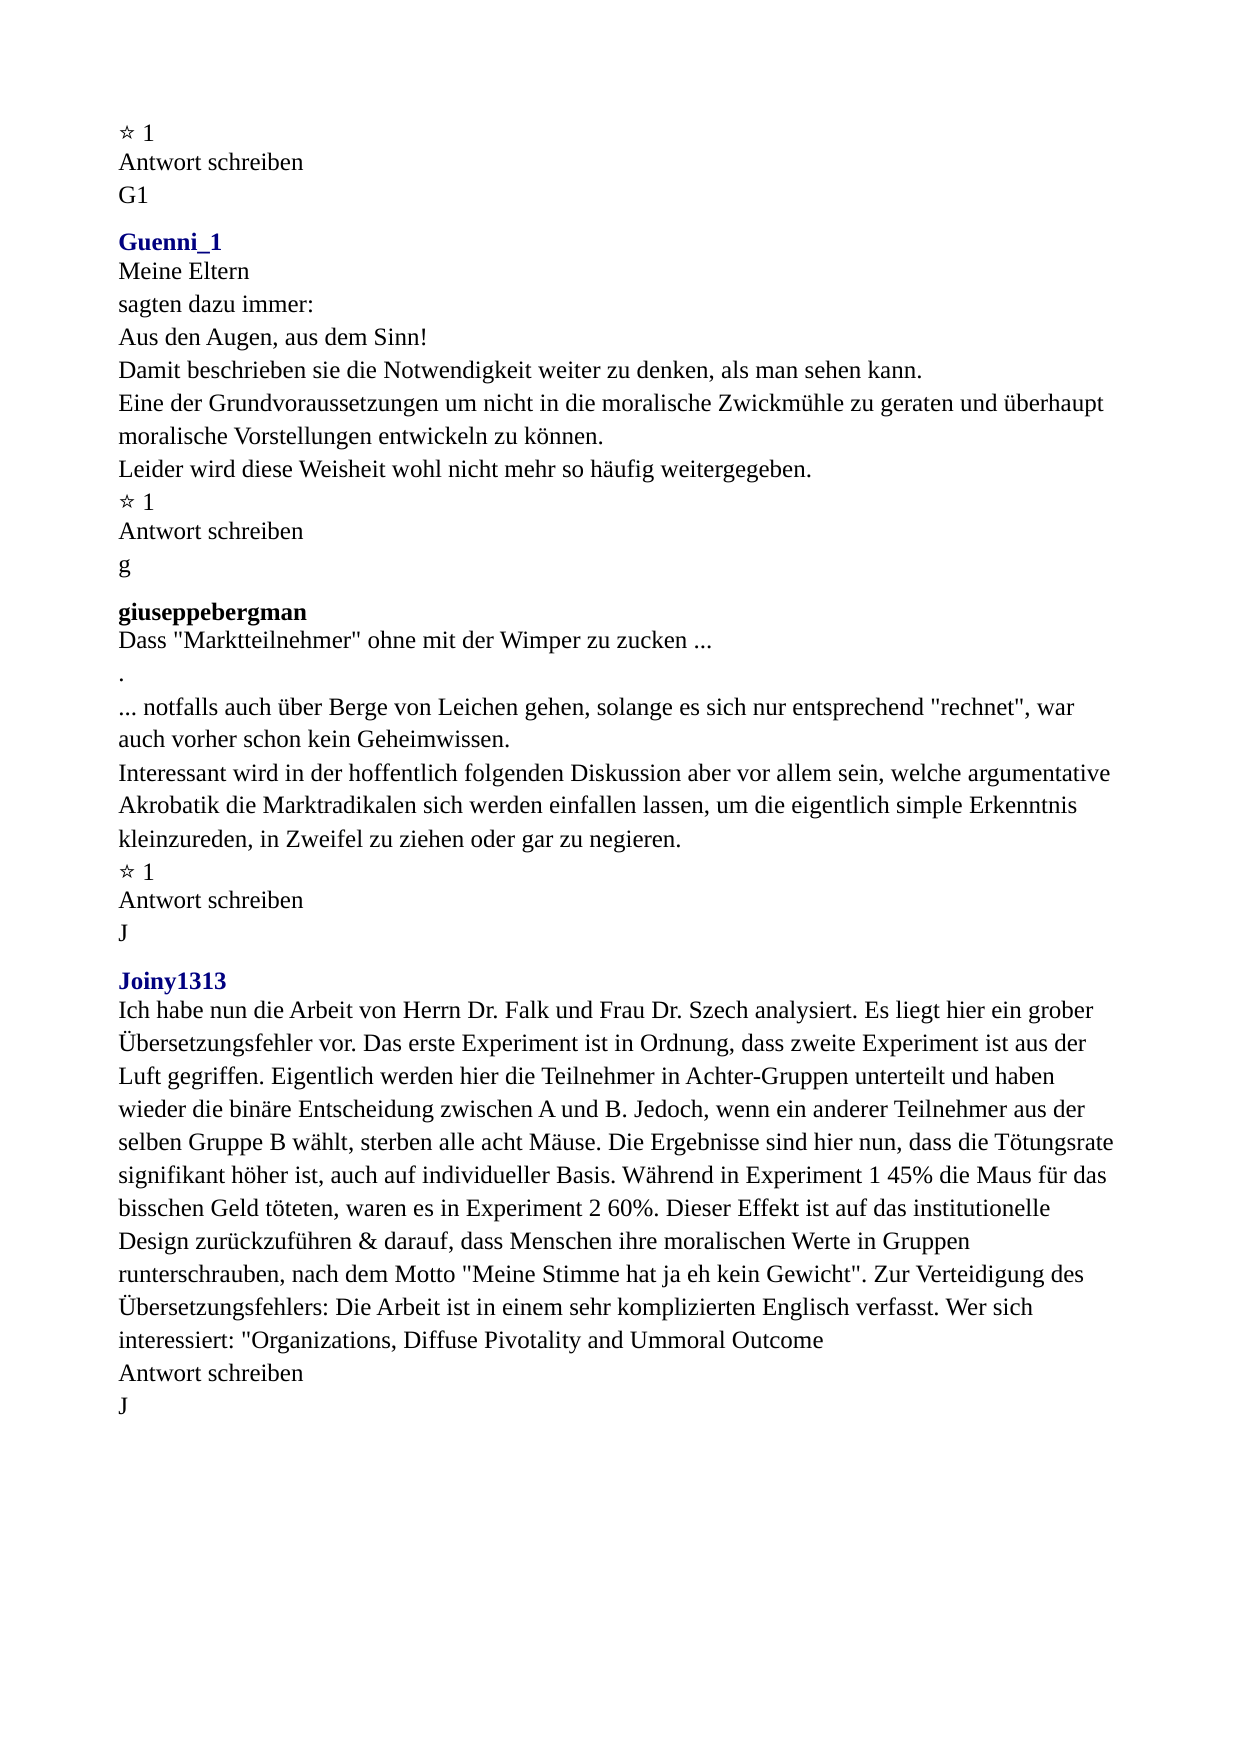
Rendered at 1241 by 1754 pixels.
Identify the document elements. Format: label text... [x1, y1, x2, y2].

text Damit beschrieben sie die Notwendigkeit weiter zu denken, als man sehen kann. Eine der Grundvoraussetzungen um nicht in die moralische Zwickmühle zu geraten und überhaupt moralische Vorstellungen entwickeln zu können. [118, 355, 1122, 450]
text J [118, 918, 1122, 947]
subtitle giuseppebergman [118, 597, 1122, 626]
text . ... notfalls auch über Berge von Leichen gehen, solange es sich nur entsprechend "rechnet", war auch vorher schon kein Geheimwissen. [118, 658, 1122, 753]
text Antwort schreiben [118, 147, 1122, 176]
text g [118, 549, 1122, 578]
text Leider wird diese Weisheit wohl nicht mehr so häufig weitergegeben. [118, 454, 1122, 483]
text Antwort schreiben [118, 516, 1122, 545]
text Ich habe nun die Arbeit von Herrn Dr. Falk und Frau Dr. Szech analysiert. Es liegt hier ein grober Übersetzungsfehler vor. Das erste Experiment ist in Ordnung, dass zweite Experiment ist aus der Luft gegriffen. Eigentlich werden hier die Teilnehmer in Achter-Gruppen unterteilt und haben wieder die binäre Entscheidung zwischen A und B. Jedoch, wenn ein anderer Teilnehmer aus der selben Gruppe B wählt, sterben alle acht Mäuse. Die Ergebnisse sind hier nun, dass die Tötungsrate signifikant höher ist, auch auf individueller Basis. Während in Experiment 1 45% die Maus für das bisschen Geld töteten, waren es in Experiment 2 60%. Dieser Effekt ist auf das institutionelle Design zurückzuführen & darauf, dass Menschen ihre moralischen Werte in Gruppen runterschrauben, nach dem Motto "Meine Stimme hat ja eh kein Gewicht". Zur Verteidigung des Übersetzungsfehlers: Die Arbeit ist in einem sehr komplizierten Englisch verfasst. Wer sich interessiert: "Organizations, Diffuse Pivotality and Ummoral Outcome [118, 995, 1122, 1354]
text ⭐️ 1 [118, 487, 1122, 516]
text Antwort schreiben [118, 1358, 1122, 1387]
subtitle Guenni_1 [118, 227, 1122, 256]
text ⭐️ 1 [118, 857, 1122, 885]
text J [118, 1391, 1122, 1420]
text Antwort schreiben [118, 885, 1122, 914]
text G1 [118, 180, 1122, 209]
text sagten dazu immer: [118, 289, 1122, 318]
subtitle Joiny1313 [118, 966, 1122, 995]
text Dass "Marktteilnehmer" ohne mit der Wimper zu zucken ... [118, 626, 1122, 654]
text Meine Eltern [118, 256, 1122, 285]
text ⭐️ 1 [118, 118, 1122, 147]
text Aus den Augen, aus dem Sinn! [118, 322, 1122, 351]
text Interessant wird in der hoffentlich folgenden Diskussion aber vor allem sein, welche argumentative Akrobatik die Marktradikalen sich werden einfallen lassen, um die eigentlich simple Erkenntnis kleinzureden, in Zweifel zu ziehen oder gar zu negieren. [118, 758, 1122, 852]
